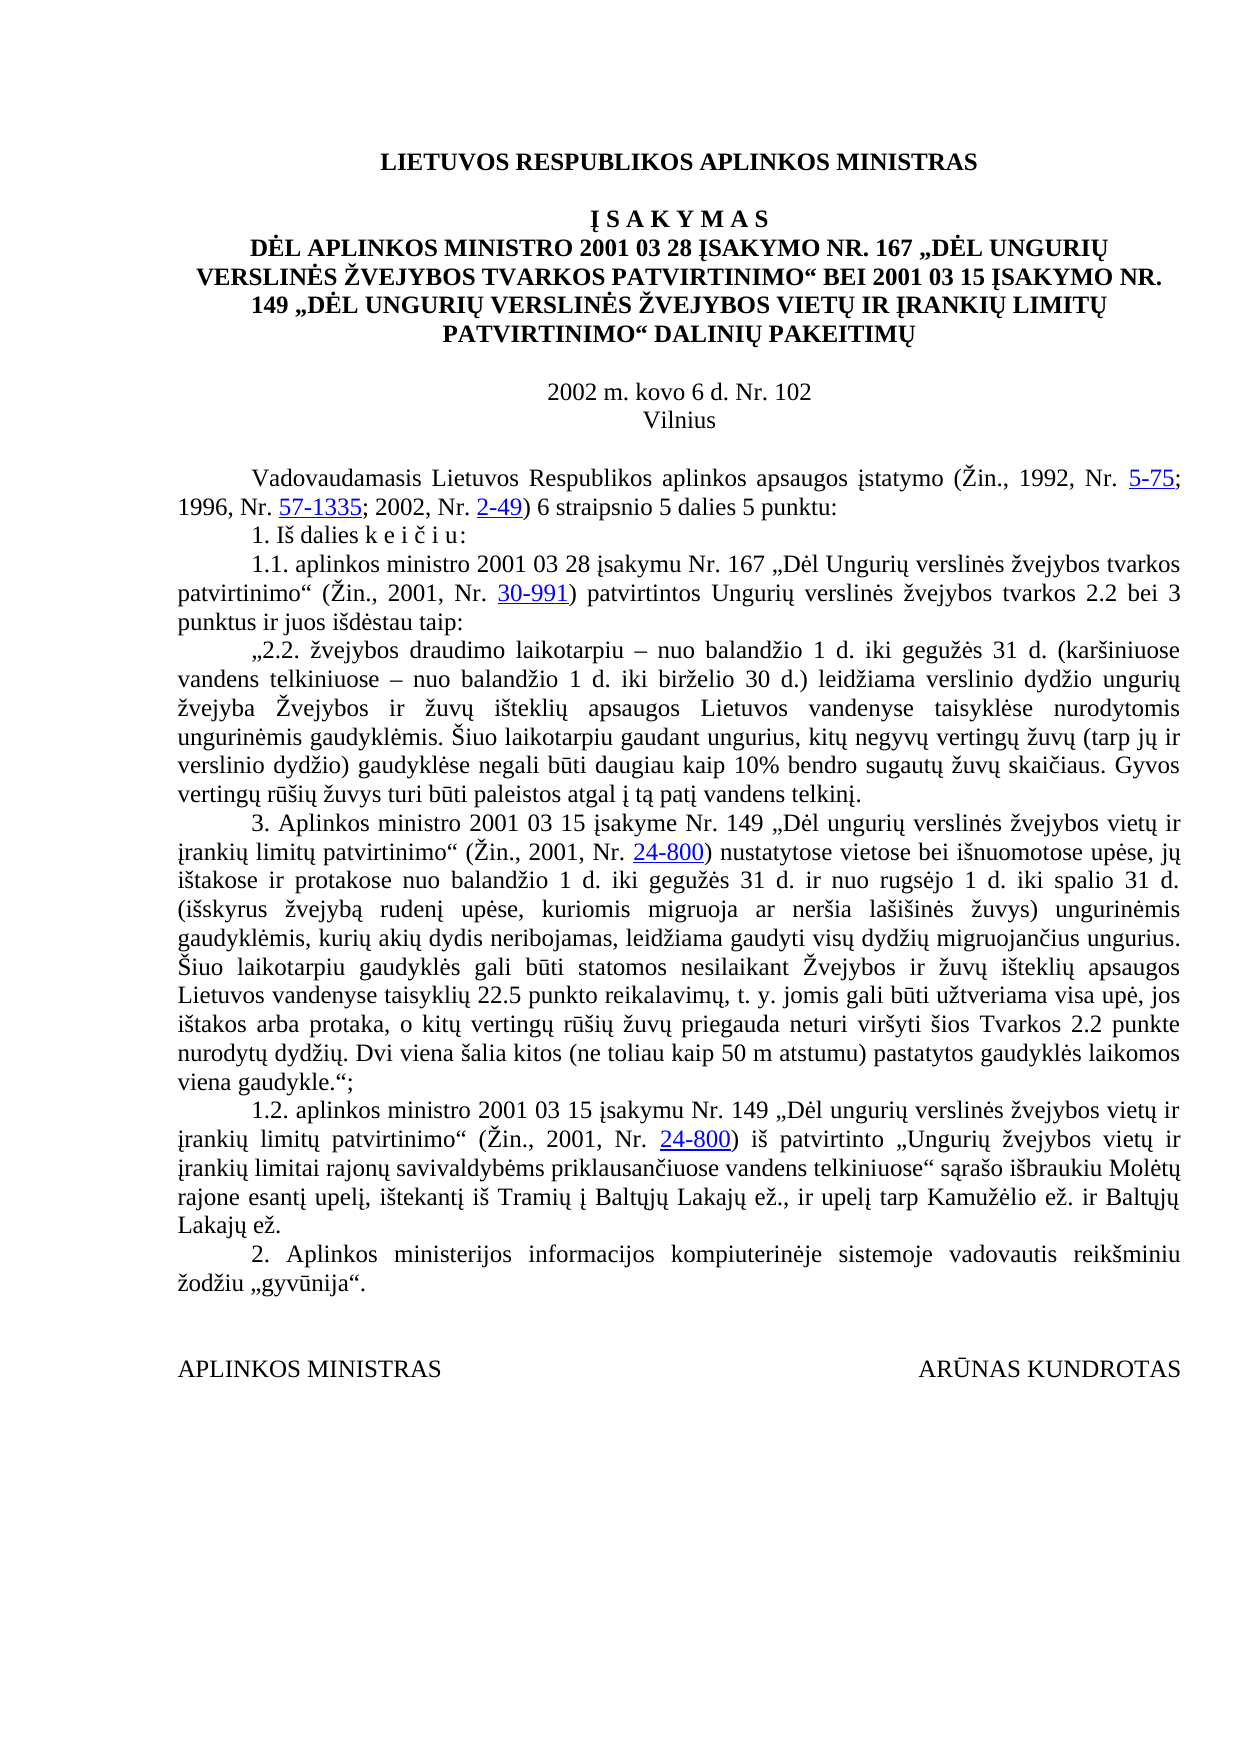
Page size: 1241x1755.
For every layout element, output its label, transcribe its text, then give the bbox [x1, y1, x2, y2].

text 1. Iš dalies keičiu: [177, 521, 1181, 549]
text Vilnius [177, 406, 1181, 434]
text 1.2. aplinkos ministro 2001 03 15 įsakymu Nr. 149 „Dėl ungurių verslinės žvejybos vietų ir įrankių limitų patvirtinimo“ (Žin., 2001, Nr. 24-800) iš patvirtinto „Ungurių žvejybos vietų ir įrankių limitai rajonų savivaldybėms priklausančiuose vandens telkiniuose“ sąrašo išbraukiu Molėtų rajone esantį upelį, ištekantį iš Tramių į Baltųjų Lakajų ež., ir upelį tarp Kamužėlio ež. ir Baltųjų Lakajų ež. [177, 1096, 1181, 1239]
text APLINKOS MINISTRAS ARŪNAS KUNDROTAS [177, 1354, 1181, 1383]
text LIETUVOS RESPUBLIKOS APLINKOS MINISTRAS [177, 147, 1181, 176]
text „2.2. žvejybos draudimo laikotarpiu – nuo balandžio 1 d. iki gegužės 31 d. (karšiniuose vandens telkiniuose – nuo balandžio 1 d. iki birželio 30 d.) leidžiama verslinio dydžio ungurių žvejyba Žvejybos ir žuvų išteklių apsaugos Lietuvos vandenyse taisyklėse nurodytomis ungurinėmis gaudyklėmis. Šiuo laikotarpiu gaudant ungurius, kitų negyvų vertingų žuvų (tarp jų ir verslinio dydžio) gaudyklėse negali būti daugiau kaip 10% bendro sugautų žuvų skaičiaus. Gyvos vertingų rūšių žuvys turi būti paleistos atgal į tą patį vandens telkinį. [177, 636, 1181, 808]
text 3. Aplinkos ministro 2001 03 15 įsakyme Nr. 149 „Dėl ungurių verslinės žvejybos vietų ir įrankių limitų patvirtinimo“ (Žin., 2001, Nr. 24-800) nustatytose vietose bei išnuomotose upėse, jų ištakose ir protakose nuo balandžio 1 d. iki gegužės 31 d. ir nuo rugsėjo 1 d. iki spalio 31 d. (išskyrus žvejybą rudenį upėse, kuriomis migruoja ar neršia lašišinės žuvys) ungurinėmis gaudyklėmis, kurių akių dydis neribojamas, leidžiama gaudyti visų dydžių migruojančius ungurius. Šiuo laikotarpiu gaudyklės gali būti statomos nesilaikant Žvejybos ir žuvų išteklių apsaugos Lietuvos vandenyse taisyklių 22.5 punkto reikalavimų, t. y. jomis gali būti užtveriama visa upė, jos ištakos arba protaka, o kitų vertingų rūšių žuvų priegauda neturi viršyti šios Tvarkos 2.2 punkte nurodytų dydžių. Dvi viena šalia kitos (ne toliau kaip 50 m atstumu) pastatytos gaudyklės laikomos viena gaudykle.“; [177, 808, 1181, 1096]
text 2002 m. kovo 6 d. Nr. 102 [177, 377, 1181, 406]
text Vadovaudamasis Lietuvos Respublikos aplinkos apsaugos įstatymo (Žin., 1992, Nr. 5-75; 1996, Nr. 57-1335; 2002, Nr. 2-49) 6 straipsnio 5 dalies 5 punktu: [177, 463, 1181, 521]
text DĖL APLINKOS MINISTRO 2001 03 28 ĮSAKYMO NR. 167 „DĖL UNGURIŲ VERSLINĖS ŽVEJYBOS TVARKOS PATVIRTINIMO“ BEI 2001 03 15 ĮSAKYMO NR. 149 „DĖL UNGURIŲ VERSLINĖS ŽVEJYBOS VIETŲ IR ĮRANKIŲ LIMITŲ PATVIRTINIMO“ DALINIŲ PAKEITIMŲ [177, 233, 1181, 348]
text 2. Aplinkos ministerijos informacijos kompiuterinėje sistemoje vadovautis reikšminiu žodžiu „gyvūnija“. [177, 1239, 1181, 1297]
text Į S A K Y M A S [177, 204, 1181, 233]
text 1.1. aplinkos ministro 2001 03 28 įsakymu Nr. 167 „Dėl Ungurių verslinės žvejybos tvarkos patvirtinimo“ (Žin., 2001, Nr. 30-991) patvirtintos ungurių verslinės žvejybos tvarkos 2.2 bei 3 punktus ir juos išdėstau taip: [177, 549, 1181, 636]
